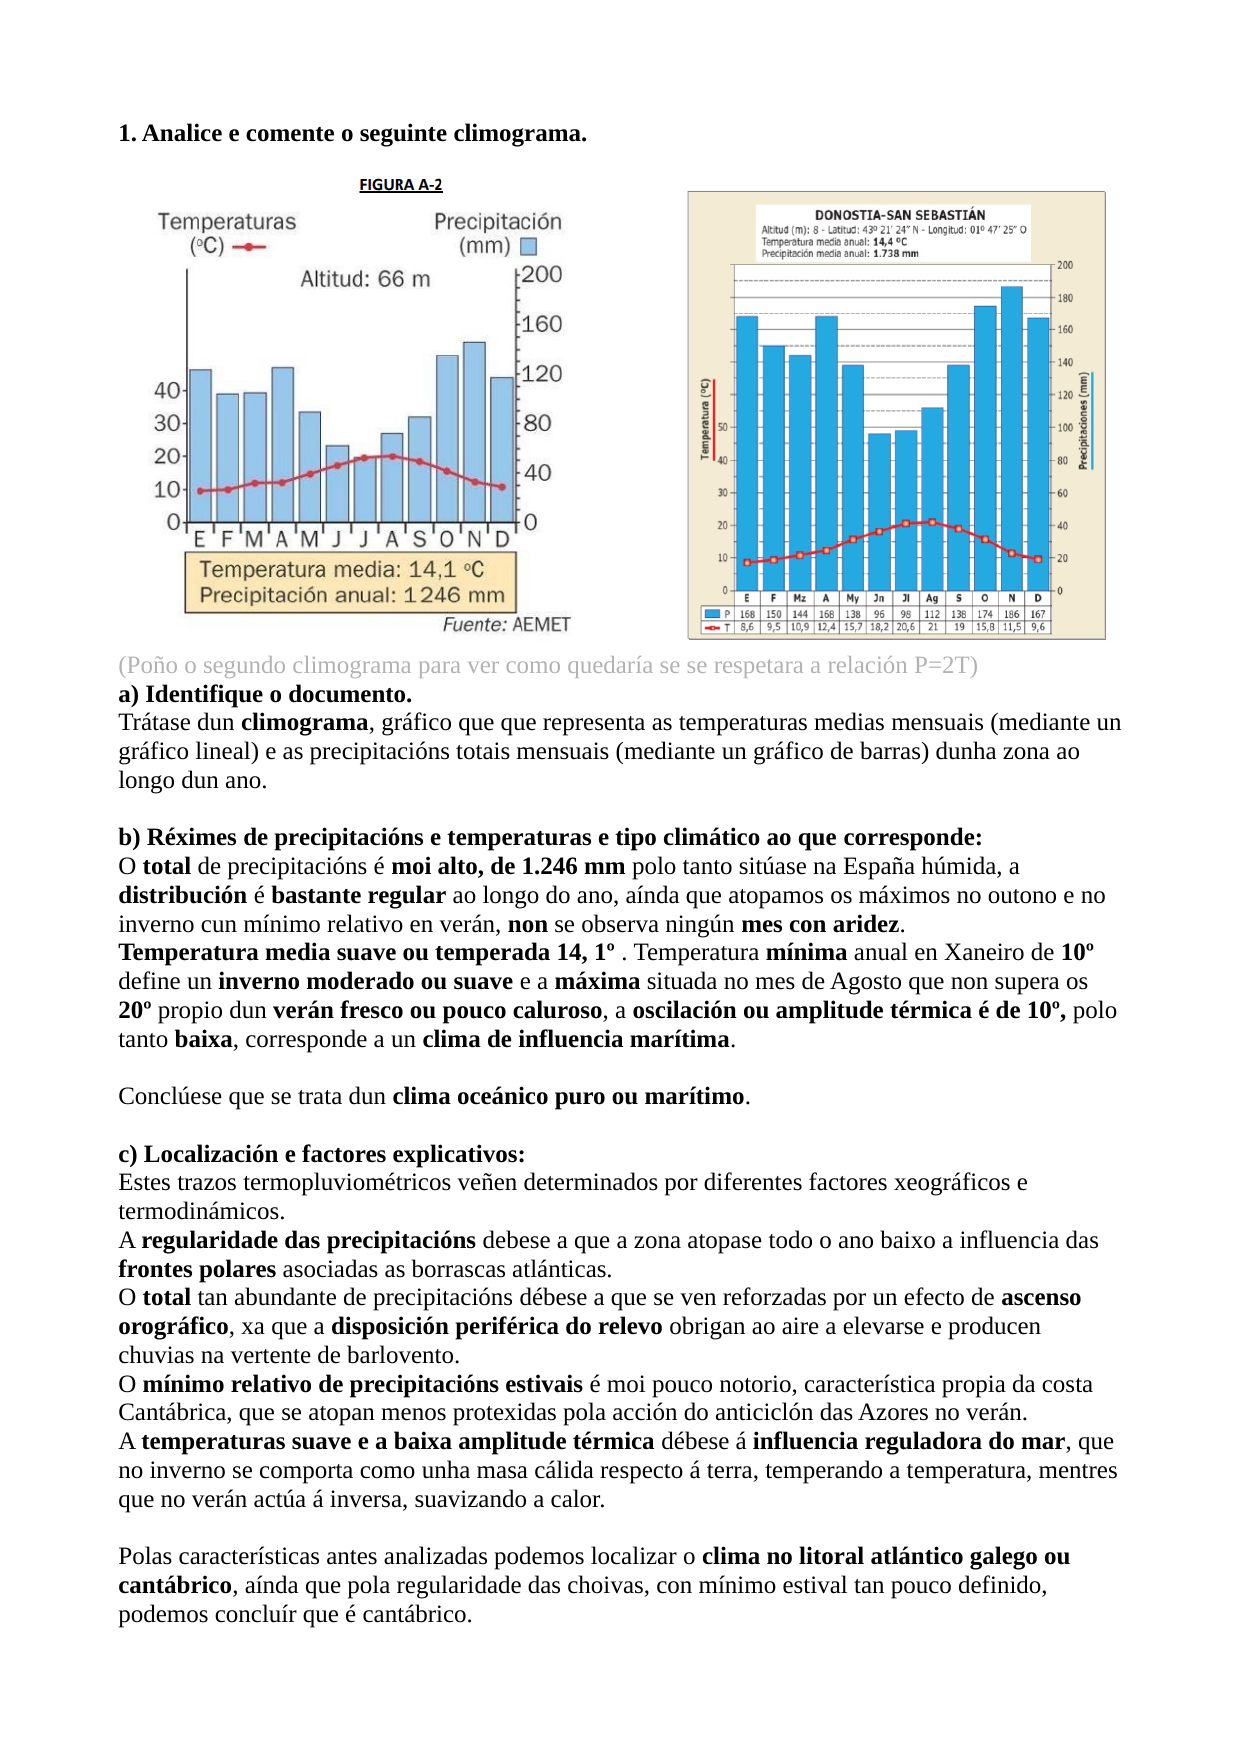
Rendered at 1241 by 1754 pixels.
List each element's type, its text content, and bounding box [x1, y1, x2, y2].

text c) Localización e factores explicativos: [118, 1139, 1122, 1167]
text A temperaturas suave e a baixa amplitude térmica débese á influencia reguladora do mar, que no inverno se comporta como unha masa cálida respecto á terra, temperando a temperatura, mentres que no verán actúa á inversa, suavizando a calor. [118, 1426, 1122, 1512]
text O mínimo relativo de precipitacións estivais é moi pouco notorio, característica propia da costa Cantábrica, que se atopan menos protexidas pola acción do anticiclón das Azores no verán. [118, 1369, 1122, 1426]
text Estes trazos termopluviométricos veñen determinados por diferentes factores xeográficos e termodinámicos. [118, 1167, 1122, 1225]
text A regularidade das precipitacións debese a que a zona atopase todo o ano baixo a influencia das frontes polares asociadas as borrascas atlánticas. [118, 1225, 1122, 1282]
text Trátase dun climograma, gráfico que que representa as temperaturas medias mensuais (mediante un gráfico lineal) e as precipitacións totais mensuais (mediante un gráfico de barras) dunha zona ao longo dun ano. [118, 707, 1122, 794]
text (Poño o segundo climograma para ver como quedaría se se respetara a relación P=2T) [118, 650, 1122, 679]
text Temperatura media suave ou temperada 14, 1º . Temperatura mínima anual en Xaneiro de 10º define un inverno moderado ou suave e a máxima situada no mes de Agosto que non supera os 20º propio dun verán fresco ou pouco caluroso, a oscilación ou amplitude térmica é de 10º, polo tanto baixa, corresponde a un clima de influencia marítima. [118, 937, 1122, 1052]
text O total de precipitacións é moi alto, de 1.246 mm polo tanto sitúase na España húmida, a distribución é bastante regular ao longo do ano, aínda que atopamos os máximos no outono e no inverno cun mínimo relativo en verán, non se observa ningún mes con aridez. [118, 851, 1122, 937]
text b) Réximes de precipitacións e temperaturas e tipo climático ao que corresponde: [118, 822, 1122, 851]
text 1. Analice e comente o seguinte climograma. [118, 118, 1122, 147]
text O total tan abundante de precipitacións débese a que se ven reforzadas por un efecto de ascenso orográfico, xa que a disposición periférica do relevo obrigan ao aire a elevarse e producen chuvias na vertente de barlovento. [118, 1282, 1122, 1369]
text Conclúese que se trata dun clima oceánico puro ou marítimo. [118, 1081, 1122, 1110]
text a) Identifique o documento. [118, 679, 1122, 707]
text Polas características antes analizadas podemos localizar o clima no litoral atlántico galego ou cantábrico, aínda que pola regularidade das choivas, con mínimo estival tan pouco definido, podemos concluír que é cantábrico. [118, 1541, 1122, 1627]
